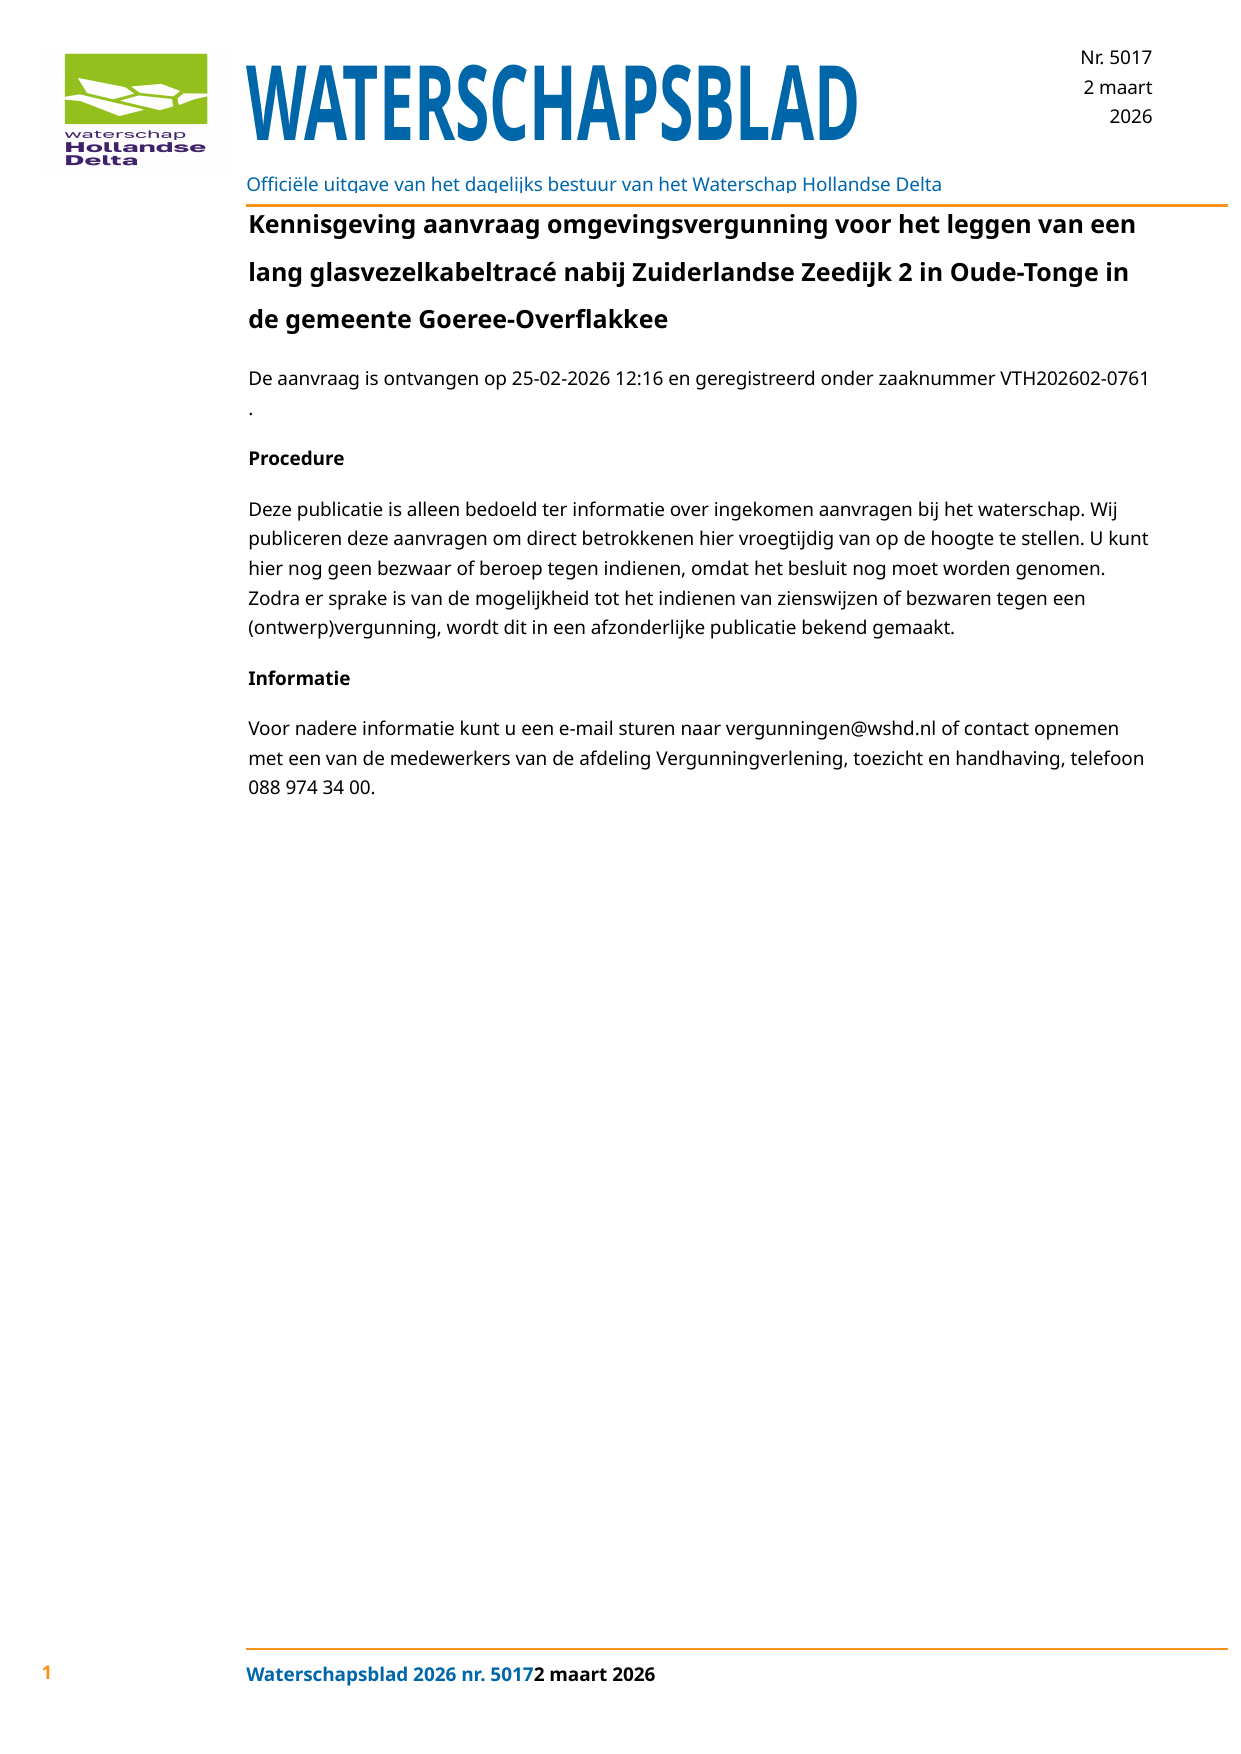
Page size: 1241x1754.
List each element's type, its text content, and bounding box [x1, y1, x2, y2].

text Informatie [248, 665, 1152, 690]
text Procedure [248, 446, 1152, 471]
picture [41, 47, 231, 172]
text Voor nadere informatie kunt u een e-mail sturen naar vergunningen@wshd.nl of contact opnemen met een van de medewerkers van de afdeling Vergunningverlening, toezicht en handhaving, telefoon 088 974 34 00. [248, 715, 1152, 800]
text Deze publicatie is alleen bedoeld ter informatie over ingekomen aanvragen bij het waterschap. Wij publiceren deze aanvragen om direct betrokkenen hier vroegtijdig van op de hoogte te stellen. U kunt hier nog geen bezwaar of beroep tegen indienen, omdat het besluit nog moet worden genomen. Zodra er sprake is van de mogelijkheid tot het indienen van zienswijzen of bezwaren tegen een (ontwerp)vergunning, wordt dit in een afzonderlijke publicatie bekend gemaakt. [248, 496, 1152, 640]
text De aanvraag is ontvangen op 25-02-2026 12:16 en geregistreerd onder zaaknummer VTH202602-0761 . [248, 366, 1152, 421]
text Kennisgeving aanvraag omgevingsvergunning voor het leggen van een lang glasvezelkabeltracé nabij Zuiderlandse Zeedijk 2 in Oude-Tonge in de gemeente Goeree-Overflakkee [248, 207, 1152, 336]
